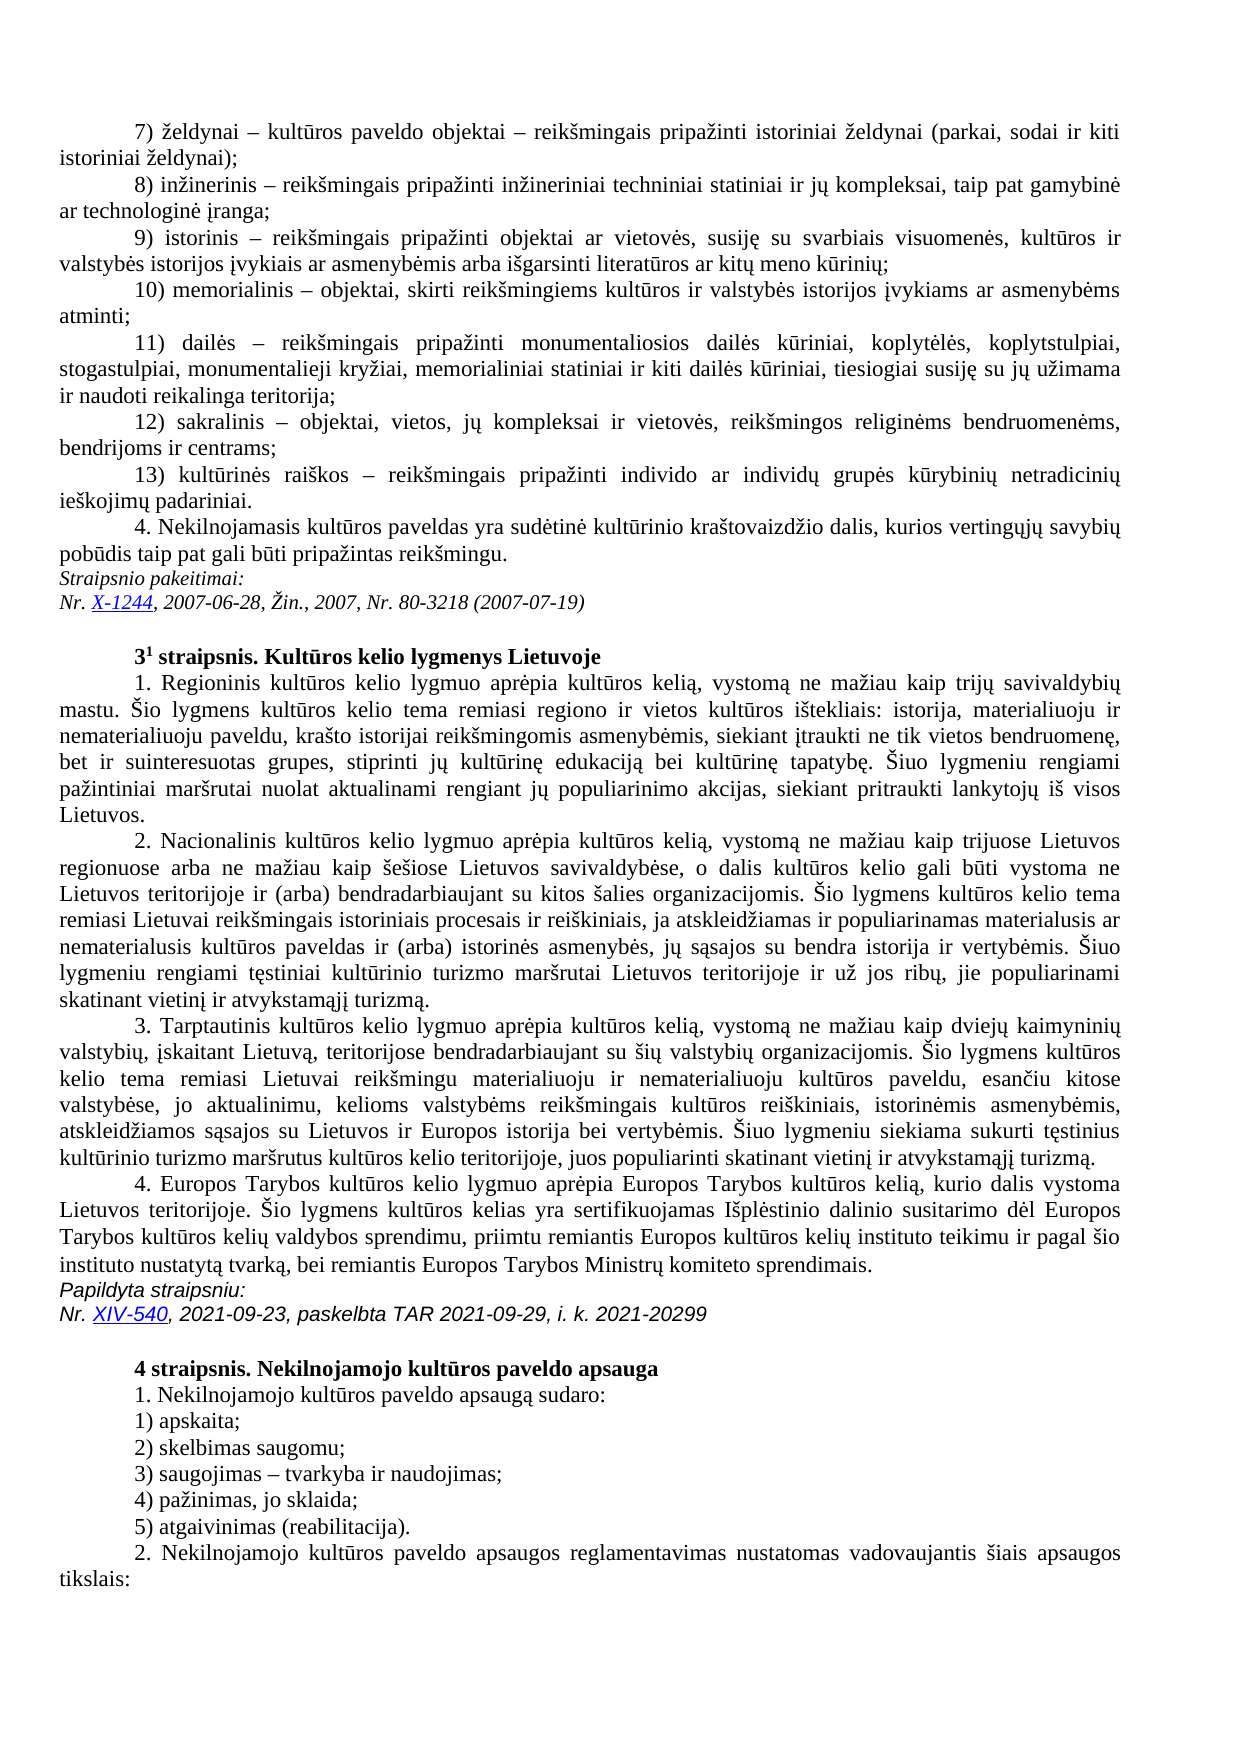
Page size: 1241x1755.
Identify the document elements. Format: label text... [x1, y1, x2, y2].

text 2. Nekilnojamojo kultūros paveldo apsaugos reglamentavimas nustatomas vadovaujantis šiais apsaugos tikslais: [59, 1539, 1122, 1592]
text 10) memorialinis – objektai, skirti reikšmingiems kultūros ir valstybės istorijos įvykiams ar asmenybėms atminti; [59, 276, 1122, 329]
text 31 straipsnis. Kultūros kelio lygmenys Lietuvoje [59, 643, 1122, 669]
text 2) skelbimas saugomu; [59, 1434, 1122, 1460]
text 1. Nekilnojamojo kultūros paveldo apsaugą sudaro: [59, 1381, 1122, 1407]
text 4. Nekilnojamasis kultūros paveldas yra sudėtinė kultūrinio kraštovaizdžio dalis, kurios vertingųjų savybių pobūdis taip pat gali būti pripažintas reikšmingu. [59, 513, 1122, 566]
text 4. Europos Tarybos kultūros kelio lygmuo aprėpia Europos Tarybos kultūros kelią, kurio dalis vystoma Lietuvos teritorijoje. Šio lygmens kultūros kelias yra sertifikuojamas Išplėstinio dalinio susitarimo dėl Europos Tarybos kultūros kelių valdybos sprendimu, priimtu remiantis Europos kultūros kelių instituto teikimu ir pagal šio instituto nustatytą tvarką, bei remiantis Europos Tarybos Ministrų komiteto sprendimais. [59, 1170, 1122, 1278]
text 3. Tarptautinis kultūros kelio lygmuo aprėpia kultūros kelią, vystomą ne mažiau kaip dviejų kaimyninių valstybių, įskaitant Lietuvą, teritorijose bendradarbiaujant su šių valstybių organizacijomis. Šio lygmens kultūros kelio tema remiasi Lietuvai reikšmingu materialiuoju ir nematerialiuoju kultūros paveldu, esančiu kitose valstybėse, jo aktualinimu, kelioms valstybėms reikšmingais kultūros reiškiniais, istorinėmis asmenybėmis, atskleidžiamos sąsajos su Lietuvos ir Europos istorija bei vertybėmis. Šiuo lygmeniu siekiama sukurti tęstinius kultūrinio turizmo maršrutus kultūros kelio teritorijoje, juos populiarinti skatinant vietinį ir atvykstamąjį turizmą. [59, 1012, 1122, 1170]
text 13) kultūrinės raiškos – reikšmingais pripažinti individo ar individų grupės kūrybinių netradicinių ieškojimų padariniai. [59, 461, 1122, 513]
text Papildyta straipsniu: [59, 1278, 1122, 1302]
text Straipsnio pakeitimai: [59, 566, 1122, 590]
text 12) sakralinis – objektai, vietos, jų kompleksai ir vietovės, reikšmingos religinėms bendruomenėms, bendrijoms ir centrams; [59, 408, 1122, 461]
text Nr. XIV-540, 2021-09-23, paskelbta TAR 2021-09-29, i. k. 2021-20299 [59, 1302, 1122, 1326]
text 2. Nacionalinis kultūros kelio lygmuo aprėpia kultūros kelią, vystomą ne mažiau kaip trijuose Lietuvos regionuose arba ne mažiau kaip šešiose Lietuvos savivaldybėse, o dalis kultūros kelio gali būti vystoma ne Lietuvos teritorijoje ir (arba) bendradarbiaujant su kitos šalies organizacijomis. Šio lygmens kultūros kelio tema remiasi Lietuvai reikšmingais istoriniais procesais ir reiškiniais, ja atskleidžiamas ir populiarinamas materialusis ar nematerialusis kultūros paveldas ir (arba) istorinės asmenybės, jų sąsajos su bendra istorija ir vertybėmis. Šiuo lygmeniu rengiami tęstiniai kultūrinio turizmo maršrutai Lietuvos teritorijoje ir už jos ribų, jie populiarinami skatinant vietinį ir atvykstamąjį turizmą. [59, 827, 1122, 1012]
text 3) saugojimas – tvarkyba ir naudojimas; [59, 1460, 1122, 1486]
subtitle 4 straipsnis. Nekilnojamojo kultūros paveldo apsauga [59, 1354, 1122, 1381]
text 4) pažinimas, jo sklaida; [59, 1486, 1122, 1513]
text 7) želdynai – kultūros paveldo objektai – reikšmingais pripažinti istoriniai želdynai (parkai, sodai ir kiti istoriniai želdynai); [59, 118, 1122, 171]
text 9) istorinis – reikšmingais pripažinti objektai ar vietovės, susiję su svarbiais visuomenės, kultūros ir valstybės istorijos įvykiais ar asmenybėmis arba išgarsinti literatūros ar kitų meno kūrinių; [59, 223, 1122, 276]
text 1. Regioninis kultūros kelio lygmuo aprėpia kultūros kelią, vystomą ne mažiau kaip trijų savivaldybių mastu. Šio lygmens kultūros kelio tema remiasi regiono ir vietos kultūros ištekliais: istorija, materialiuoju ir nematerialiuoju paveldu, krašto istorijai reikšmingomis asmenybėmis, siekiant įtraukti ne tik vietos bendruomenę, bet ir suinteresuotas grupes, stiprinti jų kultūrinę edukaciją bei kultūrinę tapatybę. Šiuo lygmeniu rengiami pažintiniai maršrutai nuolat aktualinami rengiant jų populiarinimo akcijas, siekiant pritraukti lankytojų iš visos Lietuvos. [59, 669, 1122, 827]
text 5) atgaivinimas (reabilitacija). [59, 1513, 1122, 1539]
text Nr. X-1244, 2007-06-28, Žin., 2007, Nr. 80-3218 (2007-07-19) [59, 590, 1122, 614]
text 11) dailės – reikšmingais pripažinti monumentaliosios dailės kūriniai, koplytėlės, koplytstulpiai, stogastulpiai, monumentalieji kryžiai, memorialiniai statiniai ir kiti dailės kūriniai, tiesiogiai susiję su jų užimama ir naudoti reikalinga teritorija; [59, 329, 1122, 408]
text 8) inžinerinis – reikšmingais pripažinti inžineriniai techniniai statiniai ir jų kompleksai, taip pat gamybinė ar technologinė įranga; [59, 171, 1122, 223]
text 1) apskaita; [59, 1407, 1122, 1434]
